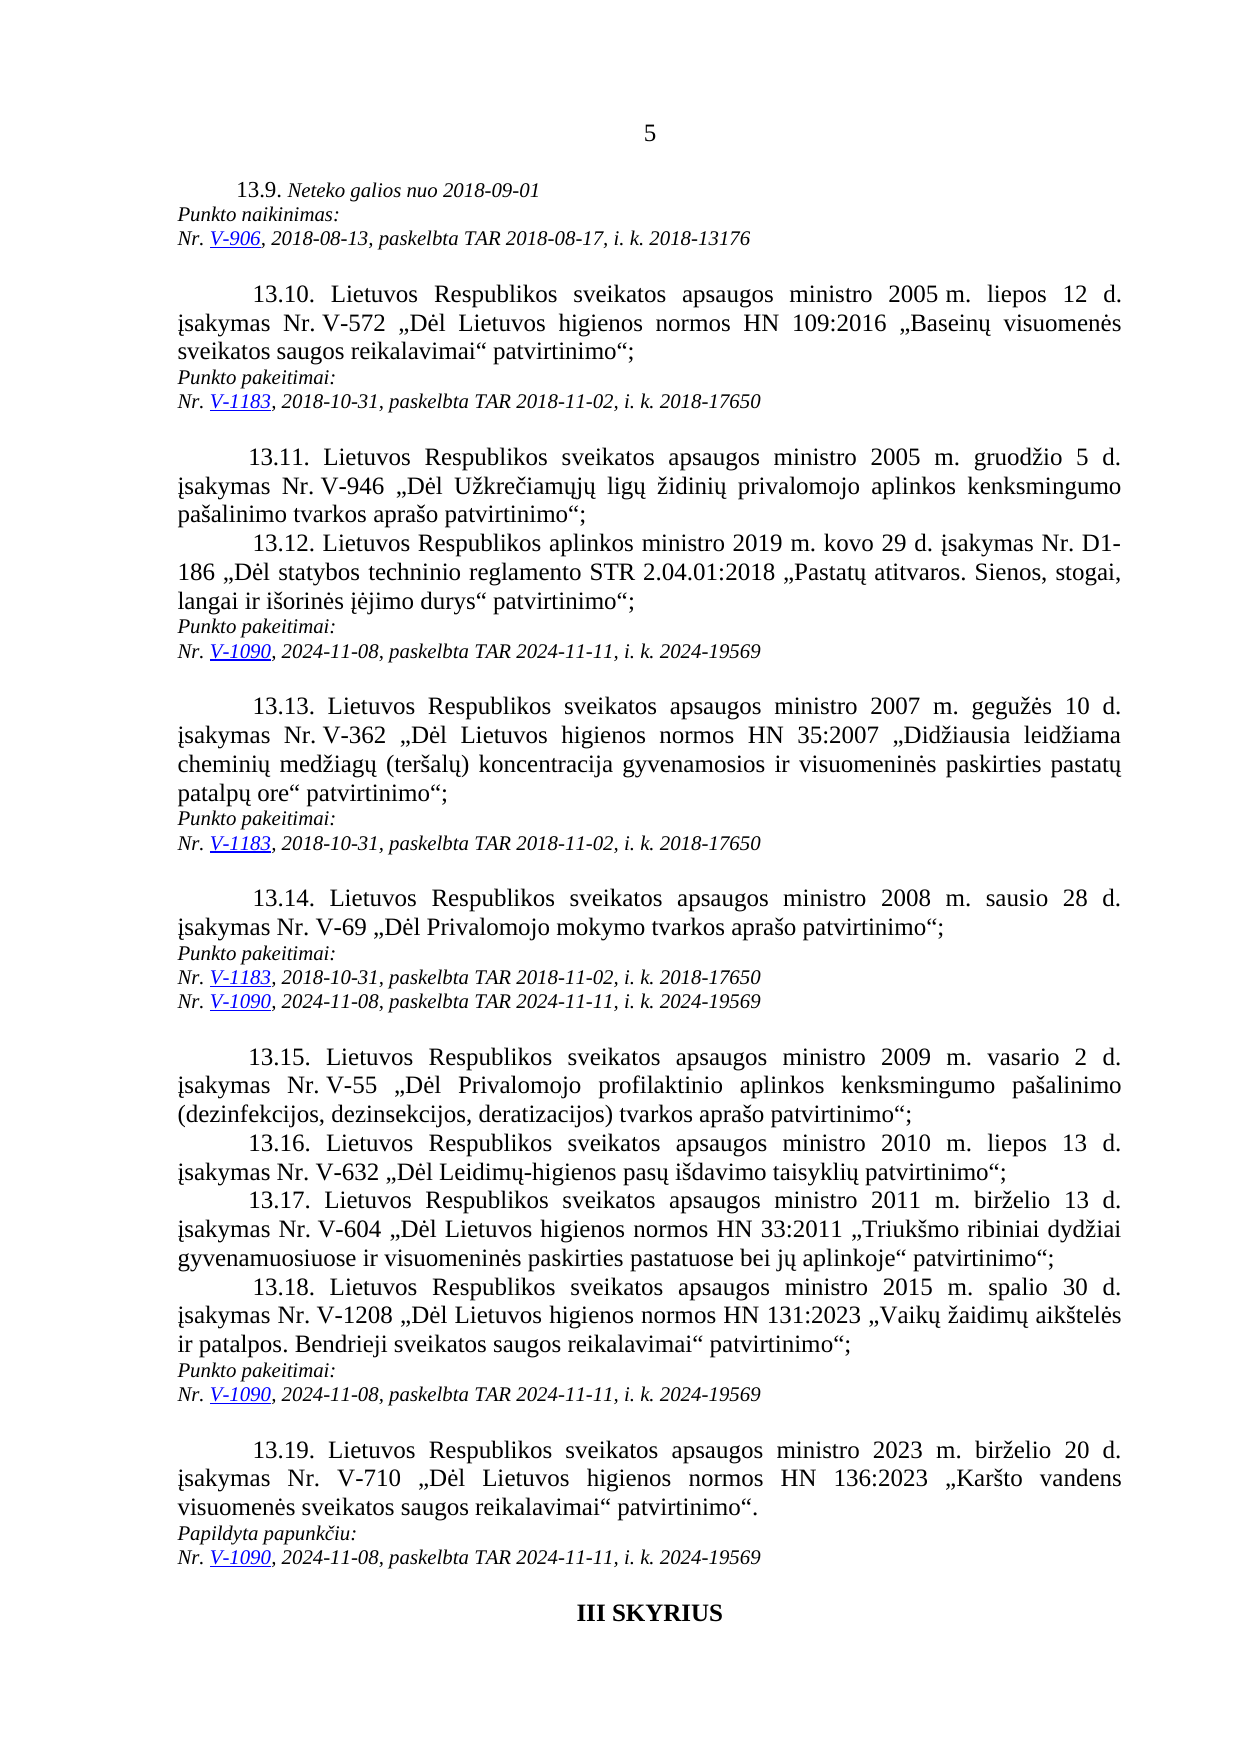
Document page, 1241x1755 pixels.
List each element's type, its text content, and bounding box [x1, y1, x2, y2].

text Punkto pakeitimai: [177, 806, 1122, 830]
text 13.15. Lietuvos Respublikos sveikatos apsaugos ministro 2009 m. vasario 2 d. įsakymas Nr. V-55 „Dėl Privalomojo profilaktinio aplinkos kenksmingumo pašalinimo (dezinfekcijos, dezinsekcijos, deratizacijos) tvarkos aprašo patvirtinimo“; [177, 1042, 1122, 1128]
text Punkto pakeitimai: [177, 614, 1122, 638]
text 13.10. Lietuvos Respublikos sveikatos apsaugos ministro 2005 m. liepos 12 d. įsakymas Nr. V-572 „Dėl Lietuvos higienos normos HN 109:2016 „Baseinų visuomenės sveikatos saugos reikalavimai“ patvirtinimo“; [177, 279, 1122, 365]
text Nr. V-906, 2018-08-13, paskelbta TAR 2018-08-17, i. k. 2018-13176 [177, 226, 1122, 250]
text 13.18. Lietuvos Respublikos sveikatos apsaugos ministro 2015 m. spalio 30 d. įsakymas Nr. V-1208 „Dėl Lietuvos higienos normos HN 131:2023 „Vaikų žaidimų aikštelės ir patalpos. Bendrieji sveikatos saugos reikalavimai“ patvirtinimo“; [177, 1272, 1122, 1358]
text Nr. V-1183, 2018-10-31, paskelbta TAR 2018-11-02, i. k. 2018-17650 [177, 389, 1122, 413]
text Nr. V-1183, 2018-10-31, paskelbta TAR 2018-11-02, i. k. 2018-17650 [177, 965, 1122, 989]
text 13.17. Lietuvos Respublikos sveikatos apsaugos ministro 2011 m. birželio 13 d. įsakymas Nr. V-604 „Dėl Lietuvos higienos normos HN 33:2011 „Triukšmo ribiniai dydžiai gyvenamuosiuose ir visuomeninės paskirties pastatuose bei jų aplinkoje“ patvirtinimo“; [177, 1185, 1122, 1272]
text 13.9. Neteko galios nuo 2018-09-01 [177, 176, 1122, 202]
text 13.11. Lietuvos Respublikos sveikatos apsaugos ministro 2005 m. gruodžio 5 d. įsakymas Nr. V-946 „Dėl Užkrečiamųjų ligų židinių privalomojo aplinkos kenksmingumo pašalinimo tvarkos aprašo patvirtinimo“; [177, 442, 1122, 528]
text Nr. V-1090, 2024-11-08, paskelbta TAR 2024-11-11, i. k. 2024-19569 [177, 989, 1122, 1013]
text Nr. V-1090, 2024-11-08, paskelbta TAR 2024-11-11, i. k. 2024-19569 [177, 1545, 1122, 1569]
text Punkto pakeitimai: [177, 941, 1122, 965]
text 13.16. Lietuvos Respublikos sveikatos apsaugos ministro 2010 m. liepos 13 d. įsakymas Nr. V-632 „Dėl Leidimų-higienos pasų išdavimo taisyklių patvirtinimo“; [177, 1128, 1122, 1185]
text Nr. V-1090, 2024-11-08, paskelbta TAR 2024-11-11, i. k. 2024-19569 [177, 1382, 1122, 1406]
text 13.19. Lietuvos Respublikos sveikatos apsaugos ministro 2023 m. birželio 20 d. įsakymas Nr. V-710 „Dėl Lietuvos higienos normos HN 136:2023 „Karšto vandens visuomenės sveikatos saugos reikalavimai“ patvirtinimo“. [177, 1435, 1122, 1521]
text 13.14. Lietuvos Respublikos sveikatos apsaugos ministro 2008 m. sausio 28 d. įsakymas Nr. V-69 „Dėl Privalomojo mokymo tvarkos aprašo patvirtinimo“; [177, 883, 1122, 941]
text Nr. V-1090, 2024-11-08, paskelbta TAR 2024-11-11, i. k. 2024-19569 [177, 638, 1122, 663]
text 13.12. Lietuvos Respublikos aplinkos ministro 2019 m. kovo 29 d. įsakymas Nr. D1-186 „Dėl statybos techninio reglamento STR 2.04.01:2018 „Pastatų atitvaros. Sienos, stogai, langai ir išorinės įėjimo durys“ patvirtinimo“; [177, 528, 1122, 614]
text Punkto pakeitimai: [177, 1358, 1122, 1382]
text Punkto naikinimas: [177, 202, 1122, 226]
text 13.13. Lietuvos Respublikos sveikatos apsaugos ministro 2007 m. gegužės 10 d. įsakymas Nr. V-362 „Dėl Lietuvos higienos normos HN 35:2007 „Didžiausia leidžiama cheminių medžiagų (teršalų) koncentracija gyvenamosios ir visuomeninės paskirties pastatų patalpų ore“ patvirtinimo“; [177, 691, 1122, 806]
text Papildyta papunkčiu: [177, 1521, 1122, 1545]
text III SKYRIUS [177, 1598, 1122, 1627]
text Punkto pakeitimai: [177, 365, 1122, 389]
text Nr. V-1183, 2018-10-31, paskelbta TAR 2018-11-02, i. k. 2018-17650 [177, 830, 1122, 854]
